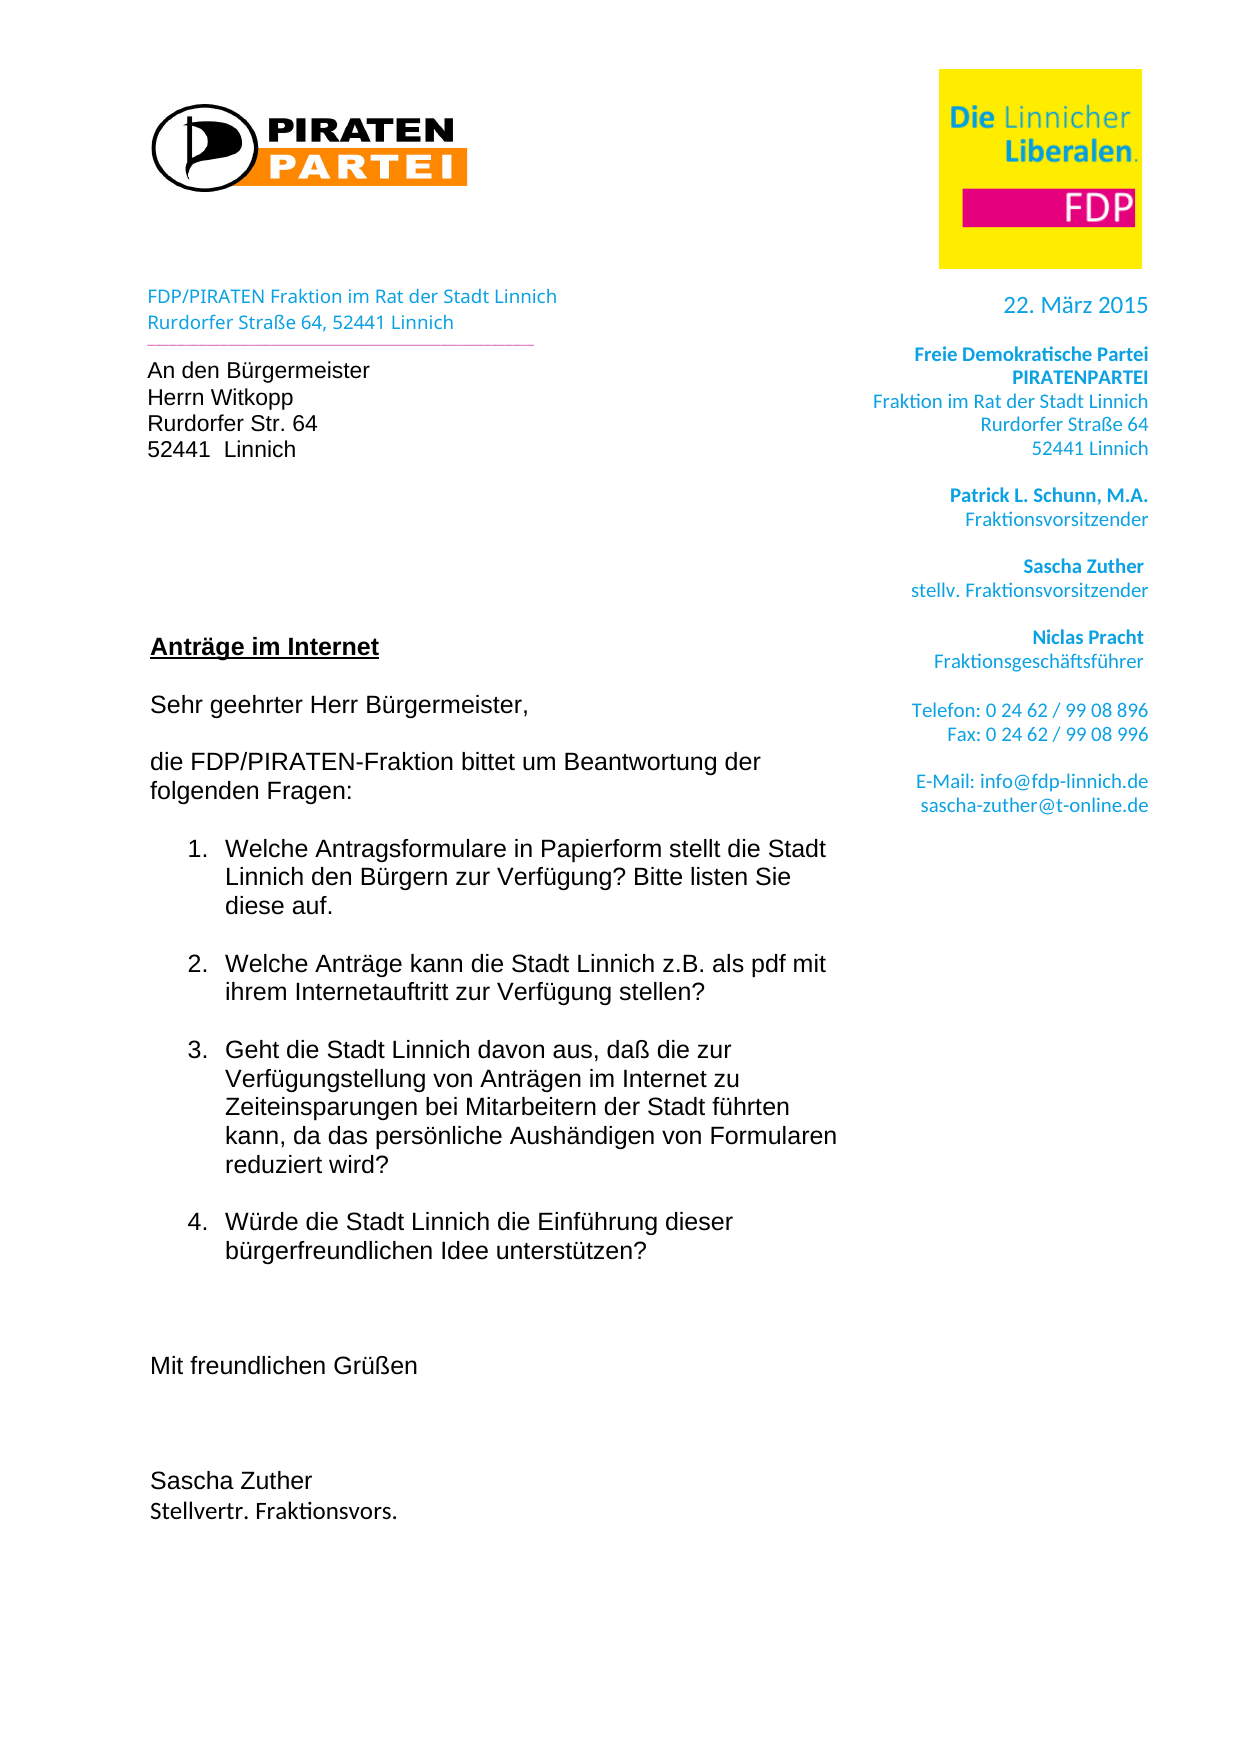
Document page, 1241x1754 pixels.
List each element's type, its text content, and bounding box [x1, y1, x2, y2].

text Freie Demokratische Partei [853, 342, 1149, 366]
text 52441 Linnich [853, 437, 1149, 460]
text Sascha Zuther [853, 555, 1149, 578]
text E-Mail: info@fdp-linnich.de [853, 769, 1149, 793]
text Sehr geehrter Herr Bürgermeister, [150, 690, 851, 719]
text Sascha Zuther [150, 1466, 851, 1495]
text FDP/PIRATEN Fraktion im Rat der Stadt Linnich [147, 283, 620, 309]
text Fraktion im Rat der Stadt Linnich [853, 389, 1149, 413]
picture [1014, 707, 1021, 717]
picture [151, 75, 468, 221]
text PIRATENPARTEI [853, 366, 1149, 389]
picture [1055, 445, 1062, 455]
text Telefon: 0 24 62 / 99 08 896 [853, 698, 1149, 722]
list Würde die Stadt Linnich die Einführung dieser bürgerfreundlichen Idee unterstützen? [187, 1207, 857, 1265]
text Fraktionsgeschäftsführer [853, 649, 1149, 673]
text Rurdorfer Straße 64, 52441 Linnich [147, 309, 620, 334]
text Rurdorfer Straße 64 [853, 413, 1149, 437]
text sascha-zuther@t-online.de [853, 793, 1149, 817]
text ___________________________________________________________________________________________ [147, 334, 620, 357]
text Patrick L. Schunn, M.A. [853, 484, 1149, 508]
text 52441 Linnich [147, 436, 620, 463]
list Geht die Stadt Linnich davon aus, daß die zur Verfügungstellung von Anträgen im Internet zu Zeiteinsparungen bei Mitarbeitern der Stadt führten kann, da das persönliche Aushändigen von Formularen reduziert wird? [187, 1035, 857, 1179]
picture [939, 69, 1143, 269]
list Welche Anträge kann die Stadt Linnich z.B. als pdf mit ihrem Internetauftritt zur Verfügung stellen? [187, 949, 857, 1006]
text Rurdorfer Str. 64 [147, 410, 620, 436]
text Anträge im Internet [150, 632, 851, 661]
text die FDP/PIRATEN-Fraktion bittet um Beantwortung der folgenden Fragen: [150, 747, 851, 805]
text stellv. Fraktionsvorsitzender [853, 578, 1149, 602]
text 22. März 2015 [853, 295, 1149, 318]
text Stellvertr. Fraktionsvors. [150, 1495, 851, 1525]
list Welche Antragsformulare in Papierform stellt die Stadt Linnich den Bürgern zur Verfügung? Bitte listen Sie diese auf. [187, 834, 857, 920]
text An den Bürgermeister [147, 357, 620, 384]
text Fraktionsvorsitzender [853, 508, 1149, 531]
text Fax: 0 24 62 / 99 08 996 [853, 722, 1149, 746]
text Niclas Pracht [853, 626, 1149, 649]
text Herrn Witkopp [147, 384, 620, 410]
text Mit freundlichen Grüßen [150, 1351, 851, 1380]
